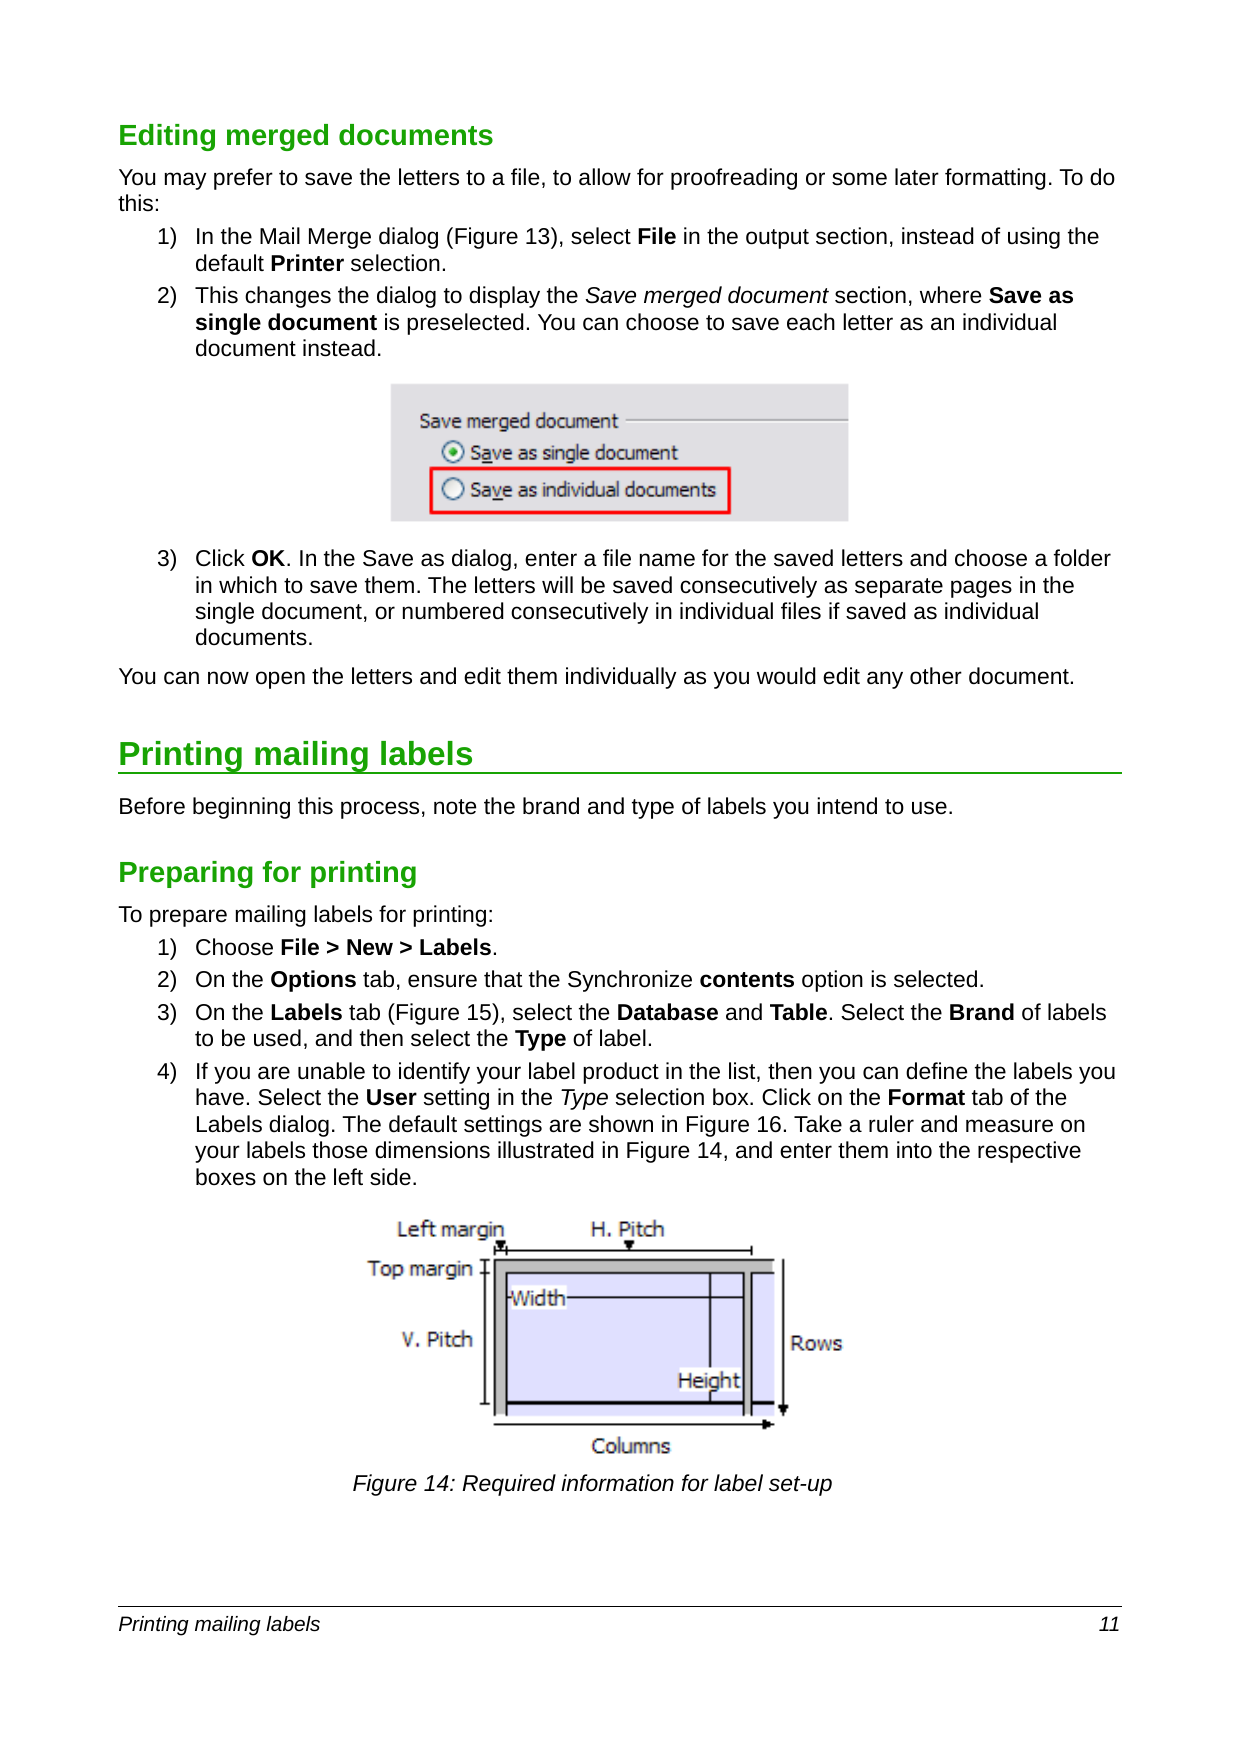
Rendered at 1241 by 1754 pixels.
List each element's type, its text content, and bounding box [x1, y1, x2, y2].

text Figure 14: Required information for label set-up [352, 1471, 888, 1496]
picture [386, 380, 854, 527]
text Before beginning this process, note the brand and type of labels you intend to use. [118, 793, 1122, 819]
text You can now open the letters and edit them individually as you would edit any other document. [118, 663, 1122, 689]
list On the Labels tab (Figure 15), select the Database and Table. Select the Brand of labels to be used, and then select the Type of label. [177, 999, 1122, 1052]
list In the Mail Merge dialog (Figure 13), select File in the output section, instead of using the default Printer selection. [177, 223, 1122, 276]
subtitle Editing merged documents [118, 118, 1122, 152]
list Choose File > New > Labels. [177, 934, 1122, 960]
subtitle Printing mailing labels [118, 734, 1122, 772]
list This changes the dialog to display the Save merged document section, where Save as single document is preselected. You can choose to save each letter as an individual document instead. [177, 282, 1122, 361]
picture [352, 1208, 888, 1471]
subtitle Preparing for printing [118, 855, 1122, 889]
list If you are unable to identify your label product in the list, then you can define the labels you have. Select the User setting in the Type selection box. Click on the Format tab of the Labels dialog. The default settings are shown in Figure 16. Take a ruler and measure on your labels those dimensions illustrated in Figure 14, and enter them into the respective boxes on the left side. [177, 1058, 1122, 1190]
list To prepare mailing labels for printing: [118, 901, 1122, 927]
list You may prefer to save the letters to a file, to allow for proofreading or some later formatting. To do this: [118, 164, 1122, 217]
list Click OK. In the Save as dialog, enter a file name for the saved letters and choose a folder in which to save them. The letters will be saved consecutively as separate pages in the single document, or numbered consecutively in individual files if saved as individual documents. [177, 545, 1122, 651]
list On the Options tab, ensure that the Synchronize contents option is selected. [177, 966, 1122, 993]
